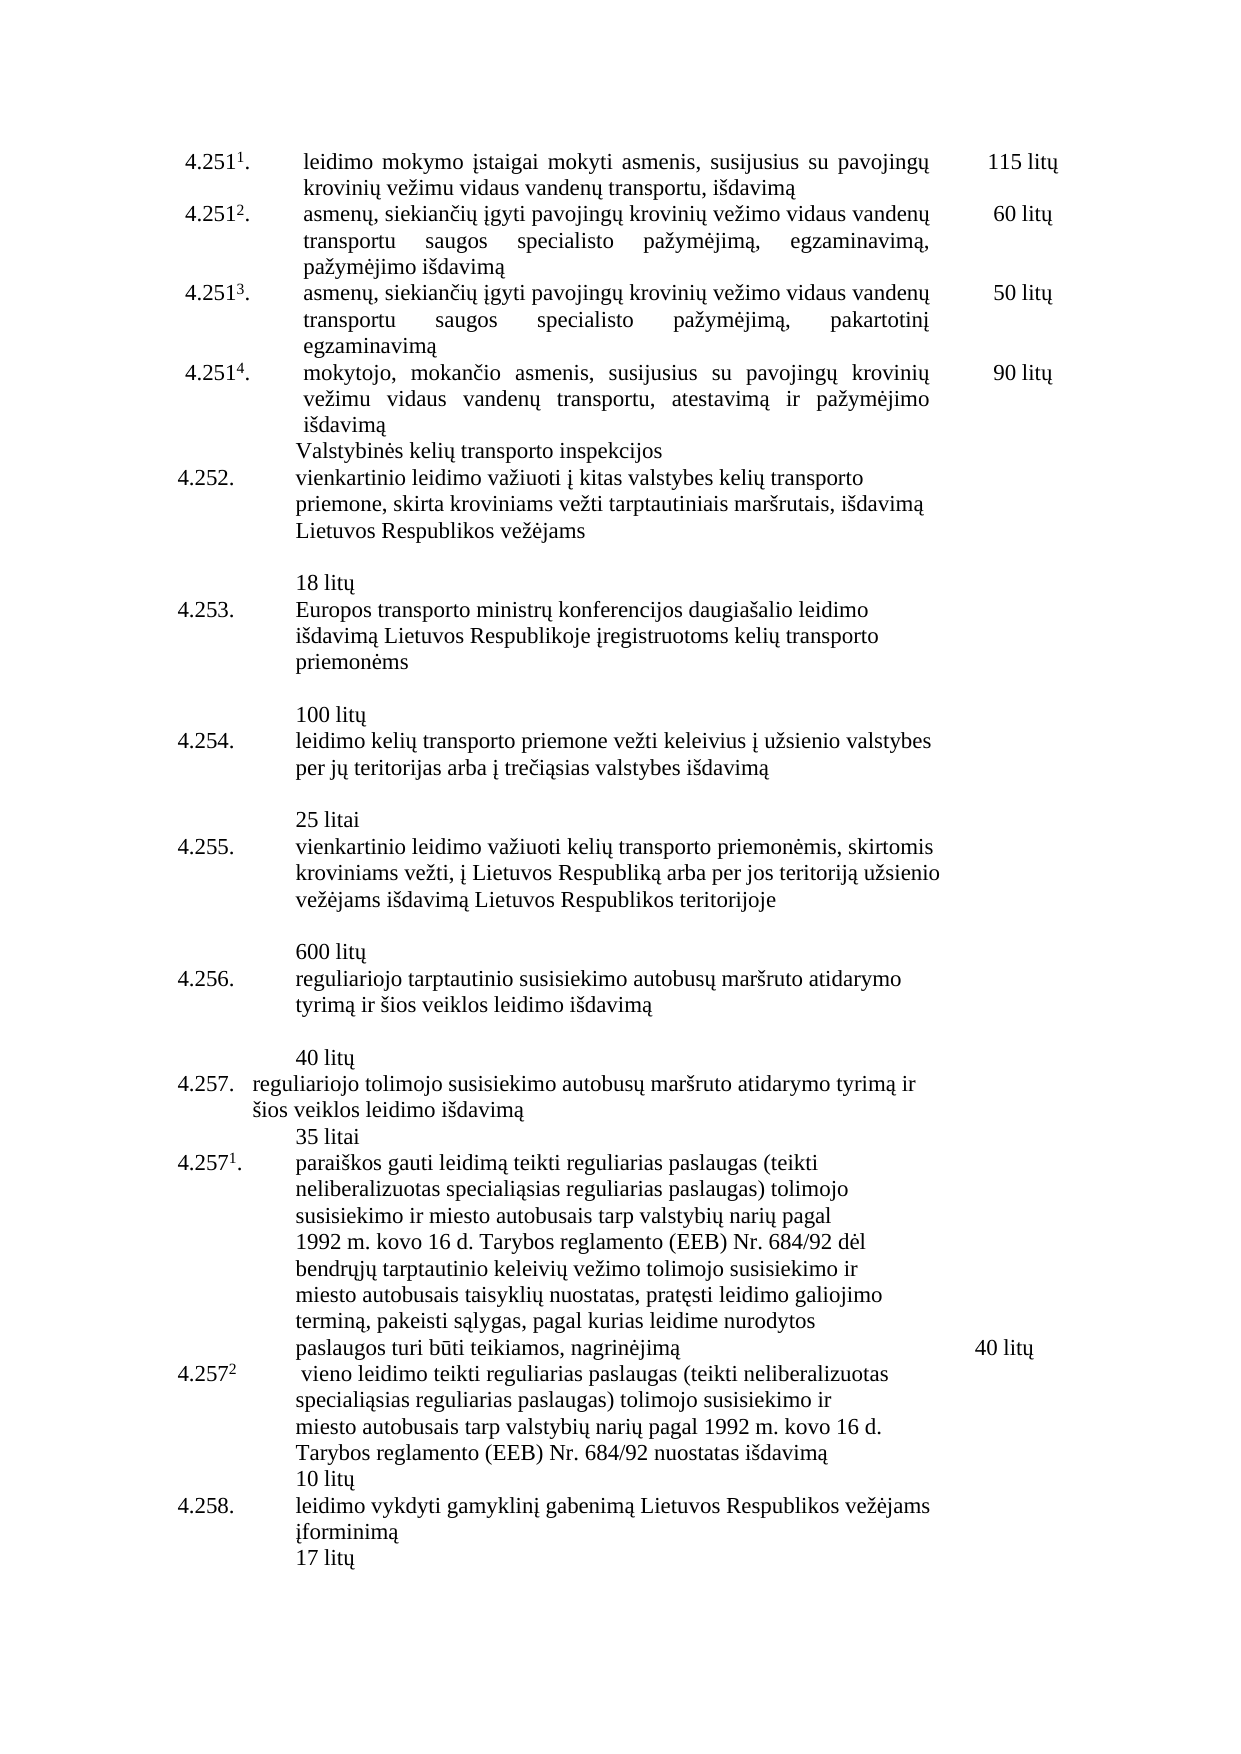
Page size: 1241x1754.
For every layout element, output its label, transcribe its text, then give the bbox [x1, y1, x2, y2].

text 4.254. leidimo kelių transporto priemone vežti keleivius į užsienio valstybes per jų teritorijas arba į trečiąsias valstybes išdavimą 25 litai [177, 727, 945, 833]
text 4.2571. paraiškos gauti leidimą teikti reguliarias paslaugas (teikti [177, 1149, 1122, 1176]
text 4.258. leidimo vykdyti gamyklinį gabenimą Lietuvos Respublikos vežėjams [177, 1492, 945, 1518]
table_cell 4.2512. [174, 200, 292, 279]
text 4.252. vienkartinio leidimo važiuoti į kitas valstybes kelių transporto priemone, skirta kroviniams vežti tarptautiniais maršrutais, išdavimą Lietuvos Respublikos vežėjams 18 litų [177, 464, 945, 596]
table_cell 90 litų [942, 359, 1104, 438]
text 4.256. reguliariojo tarptautinio susisiekimo autobusų maršruto atidarymo tyrimą ir šios veiklos leidimo išdavimą 40 litų [177, 965, 945, 1070]
text Tarybos reglamento (EEB) Nr. 684/92 nuostatas išdavimą 10 litų [177, 1439, 945, 1492]
text paslaugos turi būti teikiamos, nagrinėjimą 40 litų [177, 1334, 1122, 1360]
text 4.253. Europos transporto ministrų konferencijos daugiašalio leidimo išdavimą Lietuvos Respublikoje įregistruotoms kelių transporto priemonėms 100 litų [177, 596, 945, 727]
text 1992 m. kovo 16 d. Tarybos reglamento (EEB) Nr. 684/92 dėl [177, 1228, 1122, 1254]
text miesto autobusais taisyklių nuostatas, pratęsti leidimo galiojimo [177, 1281, 1122, 1307]
table_cell 4.2513. [174, 280, 292, 358]
text terminą, pakeisti sąlygas, pagal kurias leidime nurodytos [177, 1307, 1122, 1334]
table_cell 50 litų [942, 280, 1104, 358]
table_header 4.2511. [174, 148, 292, 200]
text bendrųjų tarptautinio keleivių vežimo tolimojo susisiekimo ir [177, 1254, 1122, 1281]
table_header 115 litų [942, 148, 1104, 200]
text 4.255. vienkartinio leidimo važiuoti kelių transporto priemonėmis, skirtomis kroviniams vežti, į Lietuvos Respubliką arba per jos teritoriją užsienio vežėjams išdavimą Lietuvos Respublikos teritorijoje 600 litų [177, 833, 945, 965]
table_cell 60 litų [942, 200, 1104, 279]
table_cell asmenų, siekiančių įgyti pavojingų krovinių vežimo vidaus vandenų transportu saugos specialisto pažymėjimą, egzaminavimą, pažymėjimo išdavimą [292, 200, 942, 279]
text įforminimą 17 litų [177, 1518, 945, 1571]
table_cell asmenų, siekiančių įgyti pavojingų krovinių vežimo vidaus vandenų transportu saugos specialisto pažymėjimą, pakartotinį egzaminavimą [292, 280, 942, 358]
table_header leidimo mokymo įstaigai mokyti asmenis, susijusius su pavojingų krovinių vežimu vidaus vandenų transportu, išdavimą [292, 148, 942, 200]
text miesto autobusais tarp valstybių narių pagal 1992 m. kovo 16 d. [177, 1413, 1122, 1439]
table_cell mokytojo, mokančio asmenis, susijusius su pavojingų krovinių vežimu vidaus vandenų transportu, atestavimą ir pažymėjimo išdavimą [292, 359, 942, 438]
text specialiąsias reguliarias paslaugas) tolimojo susisiekimo ir [177, 1386, 1122, 1413]
text neliberalizuotas specialiąsias reguliarias paslaugas) tolimojo [177, 1176, 1122, 1202]
text 4.257. reguliariojo tolimojo susisiekimo autobusų maršruto atidarymo tyrimą ir šios veiklos leidimo išdavimą 35 litai [177, 1070, 945, 1149]
text Valstybinės kelių transporto inspekcijos [177, 438, 945, 464]
text 4.2572 vieno leidimo teikti reguliarias paslaugas (teikti neliberalizuotas [177, 1360, 1122, 1386]
text susisiekimo ir miesto autobusais tarp valstybių narių pagal [177, 1202, 1122, 1228]
table_cell 4.2514. [174, 359, 292, 438]
